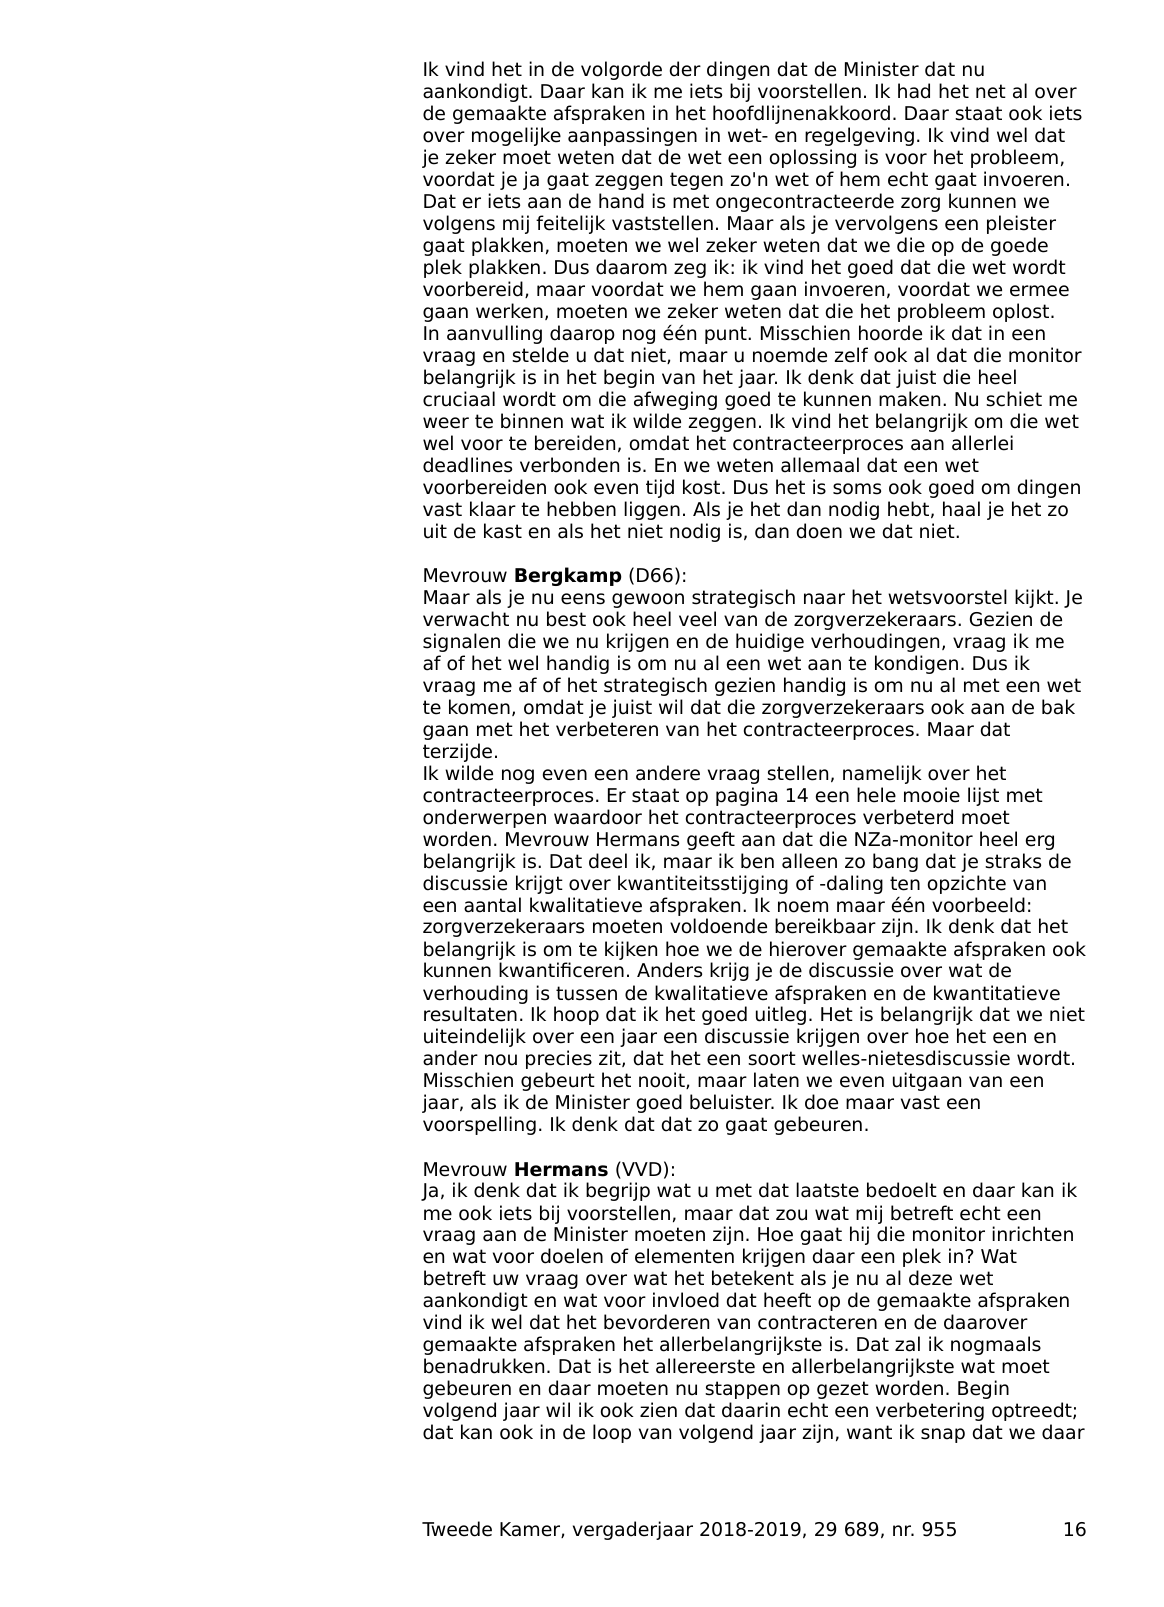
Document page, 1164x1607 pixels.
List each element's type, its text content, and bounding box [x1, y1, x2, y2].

text Ik vind het in de volgorde der dingen dat de Minister dat nu aankondigt. Daar kan ik me iets bij voorstellen. Ik had het net al over de gemaakte afspraken in het hoofdlijnenakkoord. Daar staat ook iets over mogelijke aanpassingen in wet- en regelgeving. Ik vind wel dat je zeker moet weten dat de wet een oplossing is voor het probleem, voordat je ja gaat zeggen tegen zo'n wet of hem echt gaat invoeren. Dat er iets aan de hand is met ongecontracteerde zorg kunnen we volgens mij feitelijk vaststellen. Maar als je vervolgens een pleister gaat plakken, moeten we wel zeker weten dat we die op de goede plek plakken. Dus daarom zeg ik: ik vind het goed dat die wet wordt voorbereid, maar voordat we hem gaan invoeren, voordat we ermee gaan werken, moeten we zeker weten dat die het probleem oplost. [422, 59, 1087, 323]
text Ik wilde nog even een andere vraag stellen, namelijk over het contracteerproces. Er staat op pagina 14 een hele mooie lijst met onderwerpen waardoor het contracteerproces verbeterd moet worden. Mevrouw Hermans geeft aan dat die NZa-monitor heel erg belangrijk is. Dat deel ik, maar ik ben alleen zo bang dat je straks de discussie krijgt over kwantiteitsstijging of -daling ten opzichte van een aantal kwalitatieve afspraken. Ik noem maar één voorbeeld: zorgverzekeraars moeten voldoende bereikbaar zijn. Ik denk dat het belangrijk is om te kijken hoe we de hierover gemaakte afspraken ook kunnen kwantificeren. Anders krijg je de discussie over wat de verhouding is tussen de kwalitatieve afspraken en de kwantitatieve resultaten. Ik hoop dat ik het goed uitleg. Het is belangrijk dat we niet uiteindelijk over een jaar een discussie krijgen over hoe het een en ander nou precies zit, dat het een soort welles-nietesdiscussie wordt. Misschien gebeurt het nooit, maar laten we even uitgaan van een jaar, als ik de Minister goed beluister. Ik doe maar vast een voorspelling. Ik denk dat dat zo gaat gebeuren. [422, 763, 1087, 1136]
text Mevrouw Hermans (VVD): [422, 1158, 1087, 1180]
text In aanvulling daarop nog één punt. Misschien hoorde ik dat in een vraag en stelde u dat niet, maar u noemde zelf ook al dat die monitor belangrijk is in het begin van het jaar. Ik denk dat juist die heel cruciaal wordt om die afweging goed te kunnen maken. Nu schiet me weer te binnen wat ik wilde zeggen. Ik vind het belangrijk om die wet wel voor te bereiden, omdat het contracteerproces aan allerlei deadlines verbonden is. En we weten allemaal dat een wet voorbereiden ook even tijd kost. Dus het is soms ook goed om dingen vast klaar te hebben liggen. Als je het dan nodig hebt, haal je het zo uit de kast en als het niet nodig is, dan doen we dat niet. [422, 323, 1087, 543]
text Mevrouw Bergkamp (D66): [422, 565, 1087, 587]
text Ja, ik denk dat ik begrijp wat u met dat laatste bedoelt en daar kan ik me ook iets bij voorstellen, maar dat zou wat mij betreft echt een vraag aan de Minister moeten zijn. Hoe gaat hij die monitor inrichten en wat voor doelen of elementen krijgen daar een plek in? Wat betreft uw vraag over wat het betekent als je nu al deze wet aankondigt en wat voor invloed dat heeft op de gemaakte afspraken vind ik wel dat het bevorderen van contracteren en de daarover gemaakte afspraken het allerbelangrijkste is. Dat zal ik nogmaals benadrukken. Dat is het allereerste en allerbelangrijkste wat moet gebeuren en daar moeten nu stappen op gezet worden. Begin volgend jaar wil ik ook zien dat daarin echt een verbetering optreedt; dat kan ook in de loop van volgend jaar zijn, want ik snap dat we daar [422, 1180, 1087, 1444]
text Maar als je nu eens gewoon strategisch naar het wetsvoorstel kijkt. Je verwacht nu best ook heel veel van de zorgverzekeraars. Gezien de signalen die we nu krijgen en de huidige verhoudingen, vraag ik me af of het wel handig is om nu al een wet aan te kondigen. Dus ik vraag me af of het strategisch gezien handig is om nu al met een wet te komen, omdat je juist wil dat die zorgverzekeraars ook aan de bak gaan met het verbeteren van het contracteerproces. Maar dat terzijde. [422, 587, 1087, 763]
